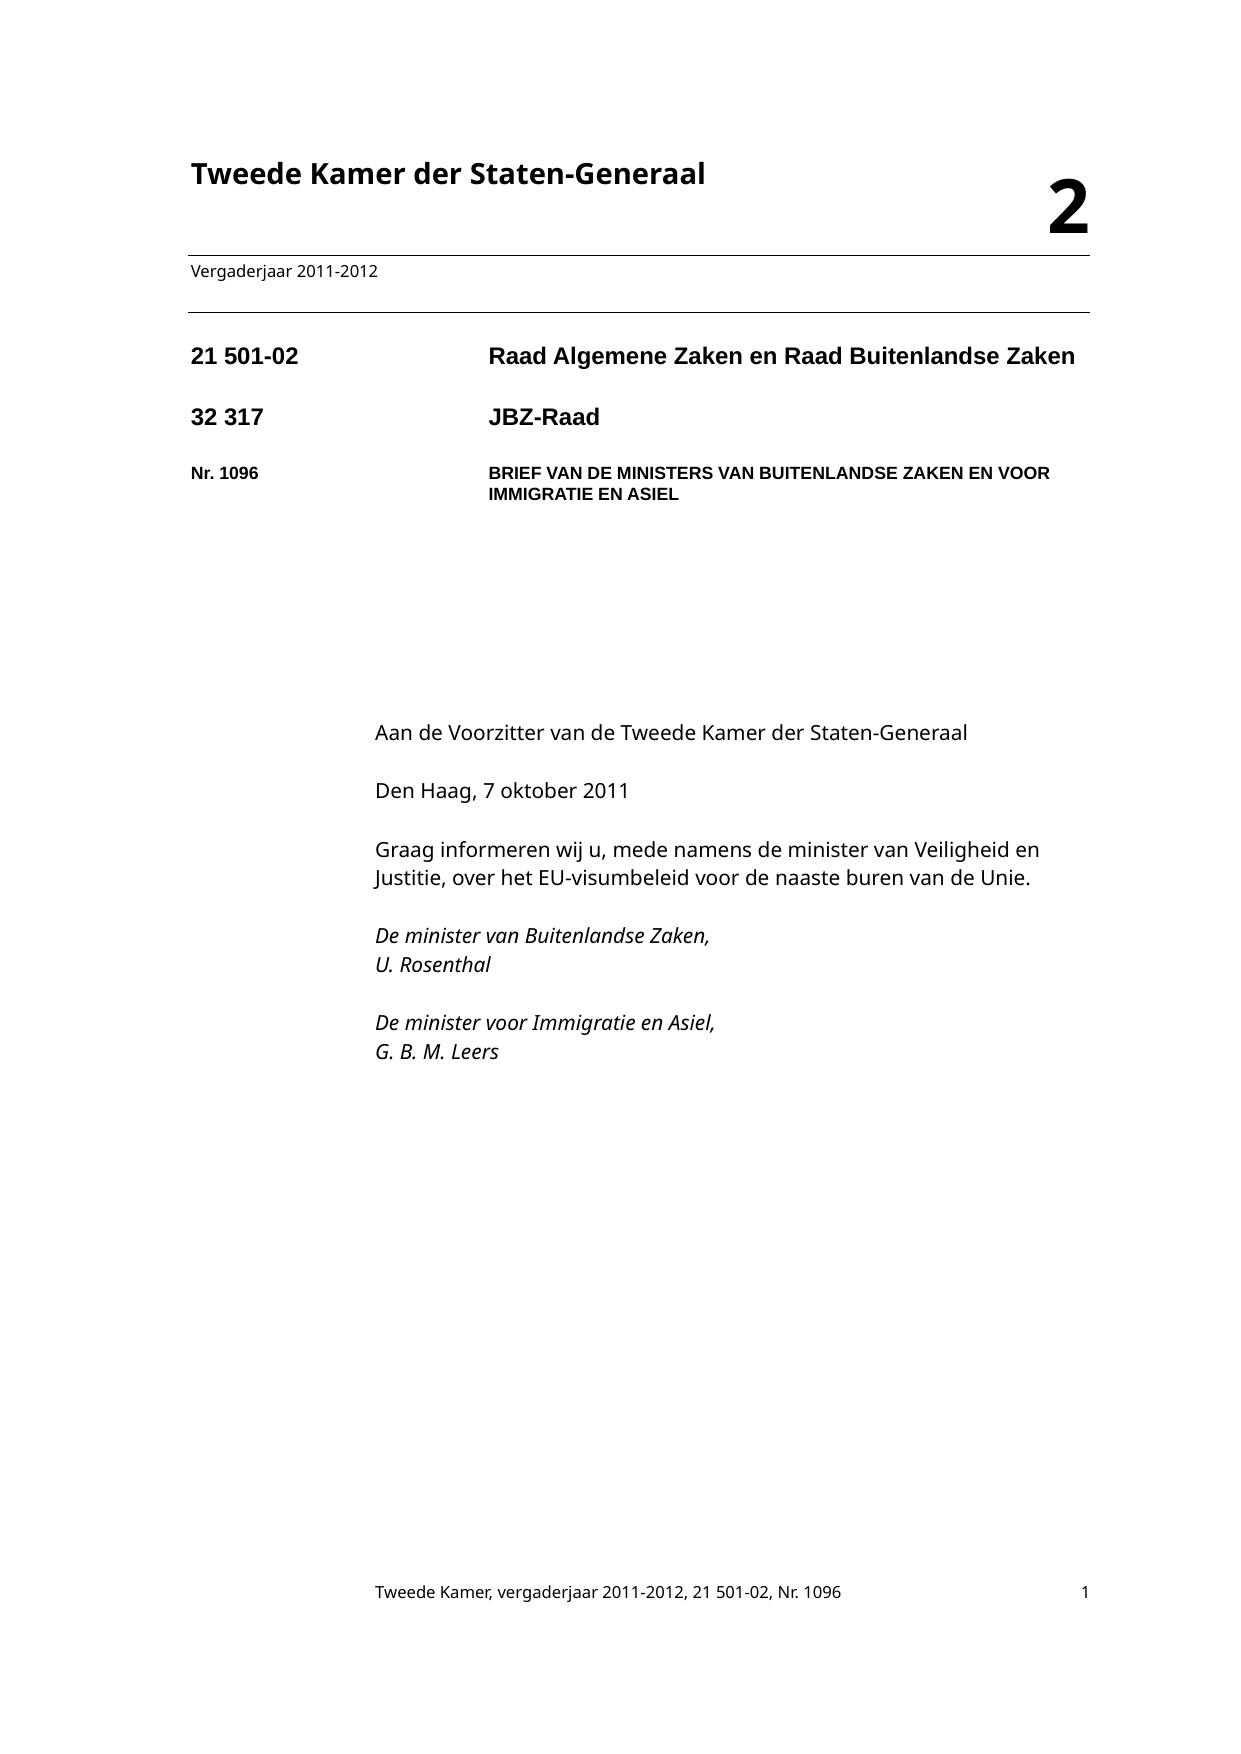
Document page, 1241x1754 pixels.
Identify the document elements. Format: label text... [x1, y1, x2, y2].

text Den Haag, 7 oktober 2011 [375, 776, 1090, 805]
text De minister van Buitenlandse Zaken, [375, 922, 1090, 950]
table_cell Vergaderjaar 2011-2012 [188, 256, 485, 312]
table_cell 21 501-02 [188, 339, 485, 399]
table_header 2 [910, 150, 1090, 255]
table_cell JBZ-Raad [485, 399, 1090, 460]
table_cell [485, 313, 1090, 339]
table_cell 32 317 [188, 399, 485, 460]
text U. Rosenthal [375, 950, 1090, 978]
text Aan de Voorzitter van de Tweede Kamer der Staten-Generaal [375, 718, 1090, 746]
text G. B. M. Leers [375, 1037, 1090, 1065]
table_cell [485, 256, 1090, 312]
table_header Tweede Kamer der Staten-Generaal [188, 150, 909, 255]
text Graag informeren wij u, mede namens de minister van Veiligheid en Justitie, over het EU-visumbeleid voor de naaste buren van de Unie. [375, 835, 1090, 892]
table_cell BRIEF VAN DE MINISTERS VAN BUITENLANDSE ZAKEN EN VOOR IMMIGRATIE EN ASIEL [485, 460, 1090, 599]
table_cell Raad Algemene Zaken en Raad Buitenlandse Zaken [485, 339, 1090, 399]
table_cell [188, 313, 485, 339]
table_cell Nr. 1096 [188, 460, 485, 599]
text De minister voor Immigratie en Asiel, [375, 1008, 1090, 1037]
